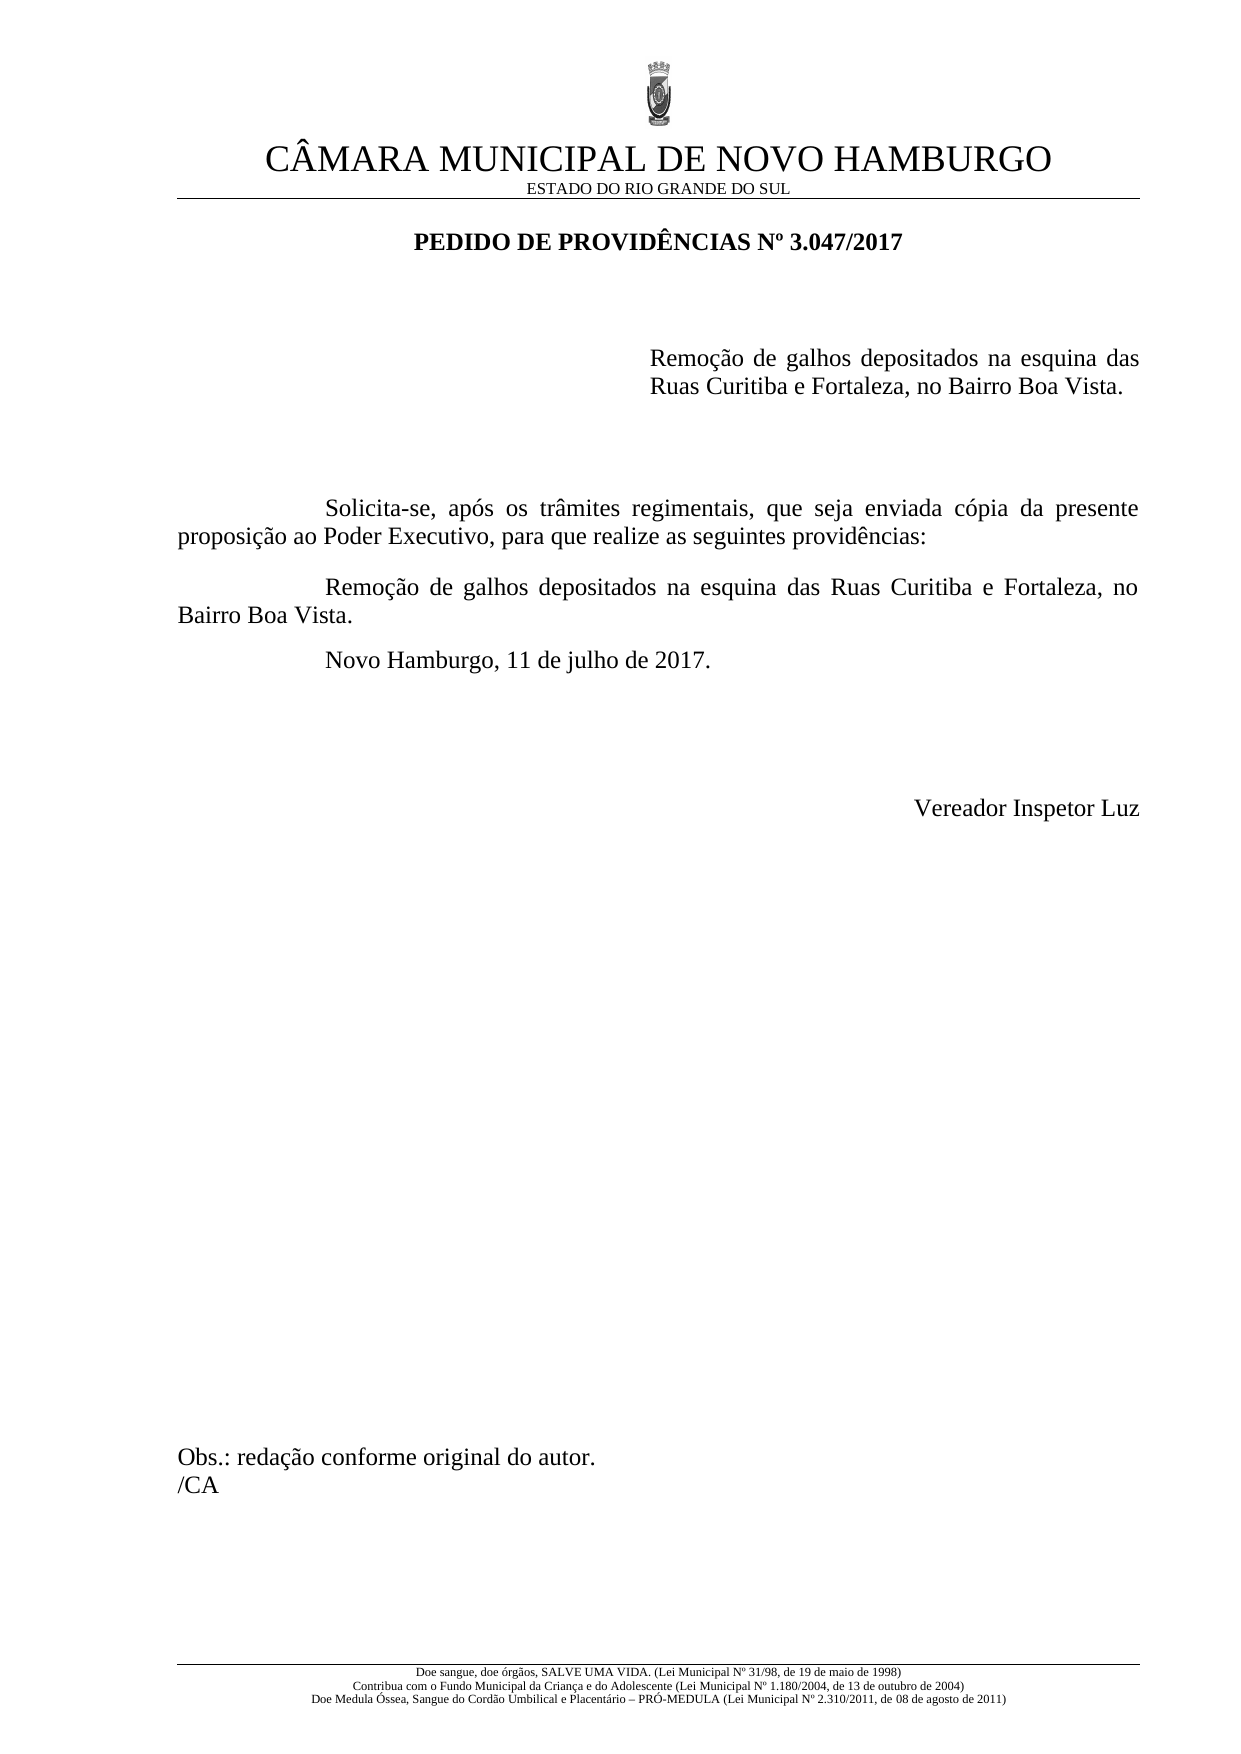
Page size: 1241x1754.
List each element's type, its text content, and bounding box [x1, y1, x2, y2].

text PEDIDO DE PROVIDÊNCIAS Nº 3.047/2017 [177, 228, 1140, 256]
text Remoção de galhos depositados na esquina das Ruas Curitiba e Fortaleza, no Bairro Boa Vista. [177, 573, 1140, 629]
text Remoção de galhos depositados na esquina das Ruas Curitiba e Fortaleza, no Bairro Boa Vista. [649, 344, 1140, 400]
text Novo Hamburgo, 11 de julho de 2017. [177, 647, 1140, 674]
text Solicita-se, após os trâmites regimentais, que seja enviada cópia da presente proposição ao Poder Executivo, para que realize as seguintes providências: [177, 494, 1140, 550]
text Vereador Inspetor Luz [177, 794, 1140, 822]
text Obs.: redação conforme original do autor. [177, 1443, 1140, 1471]
text /CA [177, 1471, 1140, 1499]
